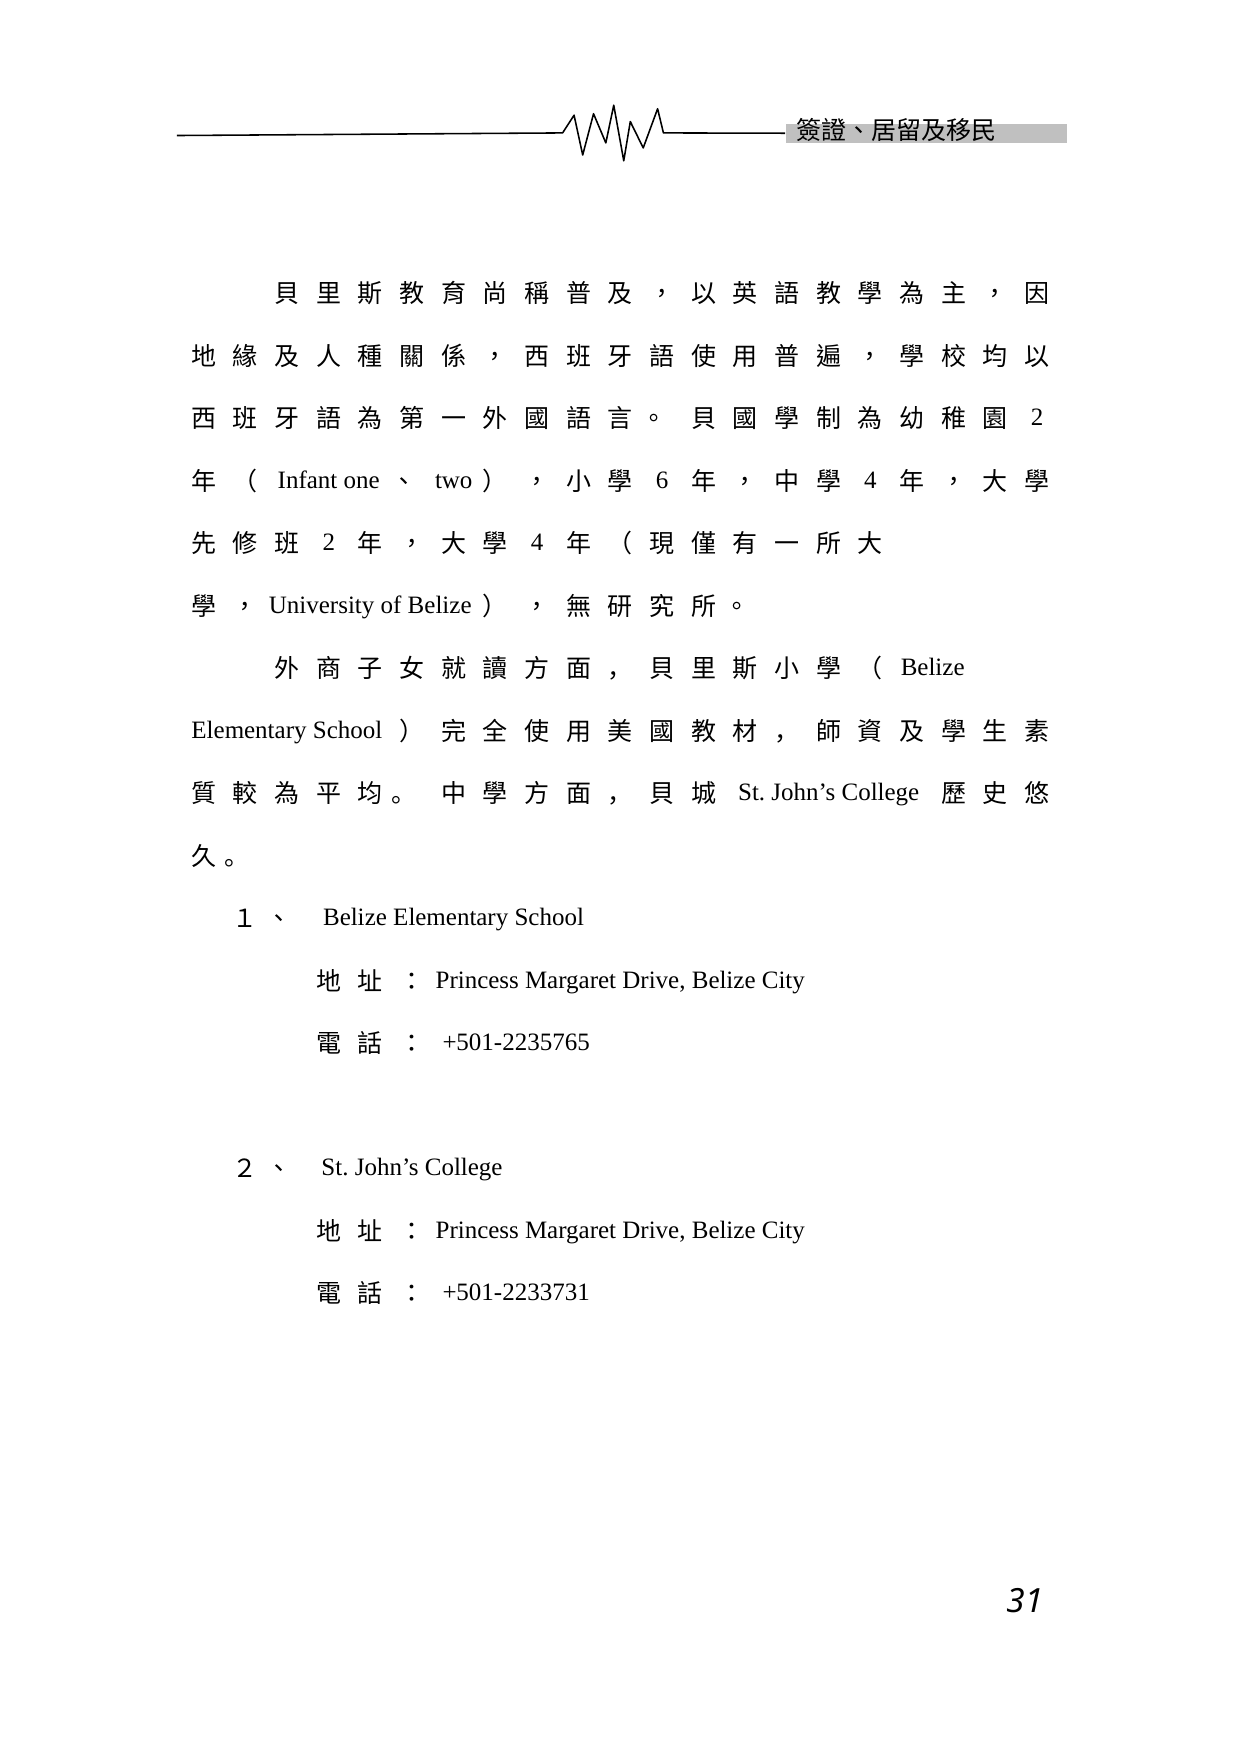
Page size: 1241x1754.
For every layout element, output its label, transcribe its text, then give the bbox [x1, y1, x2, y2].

text 電話：+501-2235765 [207, 1000, 1058, 1063]
text 地址：Princess Margaret Drive, Belize City [207, 1188, 1058, 1250]
text 貝里斯教育尚稱普及，以英語教學為主，因地緣及人種關係，西班牙語使用普遍，學校均以西班牙語為第一外國語言。貝國學制為幼稚園2年（Infant one、two），小學6年，中學4年，大學先修班2年，大學4年（現僅有一所大學，University of Belize），無研究所。 [183, 250, 1058, 625]
text １、Belize Elementary School [207, 875, 1058, 938]
text 電話：+501-2233731 [207, 1250, 1058, 1313]
text ２、St. John’s College [207, 1125, 1058, 1188]
text 外商子女就讀方面，貝里斯小學（Belize Elementary School）完全使用美國教材，師資及學生素質較為平均。中學方面，貝城St. John’s College歷史悠久。 [183, 625, 1058, 875]
text 地址：Princess Margaret Drive, Belize City [207, 938, 1058, 1000]
